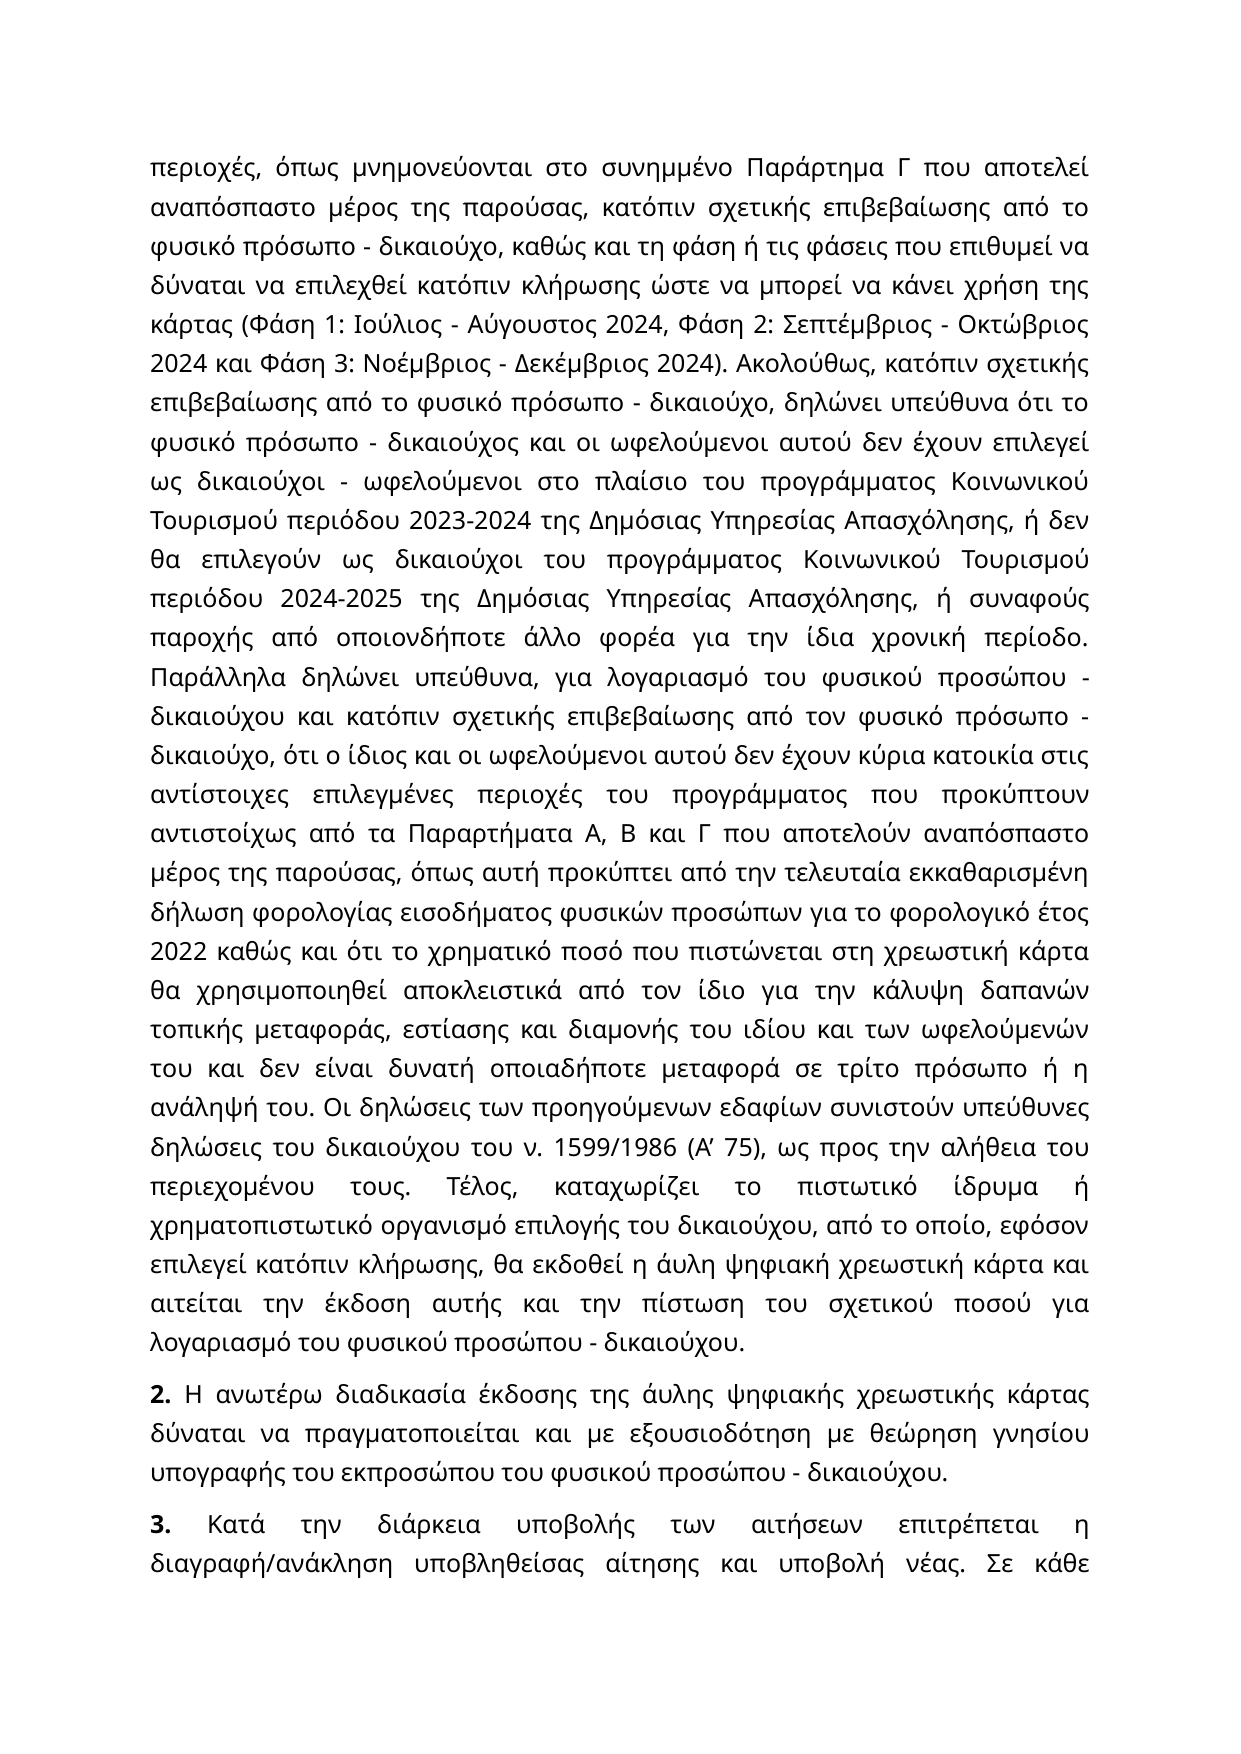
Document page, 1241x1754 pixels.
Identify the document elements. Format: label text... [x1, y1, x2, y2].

text 2. H ανωτέρω διαδικασία έκδοσης της άυλης ψηφιακής χρεωστικής κάρτας δύναται να πραγματοποιείται και με εξουσιοδότηση με θεώρηση γνησίου υπογραφής του εκπροσώπου του φυσικού προσώπου - δικαιούχου. [150, 1377, 1090, 1489]
text 3. Κατά την διάρκεια υποβολής των αιτήσεων επιτρέπεται η διαγραφή/ανάκληση υποβληθείσας αίτησης και υποβολή νέας. Σε κάθε [150, 1507, 1090, 1580]
text περιοχές, όπως μνημονεύονται στο συνημμένο Παράρτημα Γ που αποτελεί αναπόσπαστο μέρος της παρούσας, κατόπιν σχετικής επιβεβαίωσης από το φυσικό πρόσωπο - δικαιούχο, καθώς και τη φάση ή τις φάσεις που επιθυμεί να δύναται να επιλεχθεί κατόπιν κλήρωσης ώστε να μπορεί να κάνει χρήση της κάρτας (Φάση 1: Ιούλιος - Αύγουστος 2024, Φάση 2: Σεπτέμβριος - Οκτώβριος 2024 και Φάση 3: Νοέμβριος - Δεκέμβριος 2024). Ακολούθως, κατόπιν σχετικής επιβεβαίωσης από το φυσικό πρόσωπο - δικαιούχο, δηλώνει υπεύθυνα ότι το φυσικό πρόσωπο - δικαιούχος και οι ωφελούμενοι αυτού δεν έχουν επιλεγεί ως δικαιούχοι - ωφελούμενοι στο πλαίσιο του προγράμματος Κοινωνικού Τουρισμού περιόδου 2023-2024 της Δημόσιας Υπηρεσίας Απασχόλησης, ή δεν θα επιλεγούν ως δικαιούχοι του προγράμματος Κοινωνικού Τουρισμού περιόδου 2024-2025 της Δημόσιας Υπηρεσίας Απασχόλησης, ή συναφούς παροχής από οποιονδήποτε άλλο φορέα για την ίδια χρονική περίοδο. Παράλληλα δηλώνει υπεύθυνα, για λογαριασμό του φυσικού προσώπου - δικαιούχου και κατόπιν σχετικής επιβεβαίωσης από τον φυσικό πρόσωπο - δικαιούχο, ότι ο ίδιος και οι ωφελούμενοι αυτού δεν έχουν κύρια κατοικία στις αντίστοιχες επιλεγμένες περιοχές του προγράμματος που προκύπτουν αντιστοίχως από τα Παραρτήματα Α, Β και Γ που αποτελούν αναπόσπαστο μέρος της παρούσας, όπως αυτή προκύπτει από την τελευταία εκκαθαρισμένη δήλωση φορολογίας εισοδήματος φυσικών προσώπων για το φορολογικό έτος 2022 καθώς και ότι το χρηματικό ποσό που πιστώνεται στη χρεωστική κάρτα θα χρησιμοποιηθεί αποκλειστικά από τον ίδιο για την κάλυψη δαπανών τοπικής μεταφοράς, εστίασης και διαμονής του ιδίου και των ωφελούμενών του και δεν είναι δυνατή οποιαδήποτε μεταφορά σε τρίτο πρόσωπο ή η ανάληψή του. Οι δηλώσεις των προηγούμενων εδαφίων συνιστούν υπεύθυνες δηλώσεις του δικαιούχου του ν. 1599/1986 (Α’ 75), ως προς την αλήθεια του περιεχομένου τους. Τέλος, καταχωρίζει το πιστωτικό ίδρυμα ή χρηματοπιστωτικό οργανισμό επιλογής του δικαιούχου, από το οποίο, εφόσον επιλεγεί κατόπιν κλήρωσης, θα εκδοθεί η άυλη ψηφιακή χρεωστική κάρτα και αιτείται την έκδοση αυτής και την πίστωση του σχετικού ποσού για λογαριασμό του φυσικού προσώπου - δικαιούχου. [150, 150, 1090, 1359]
